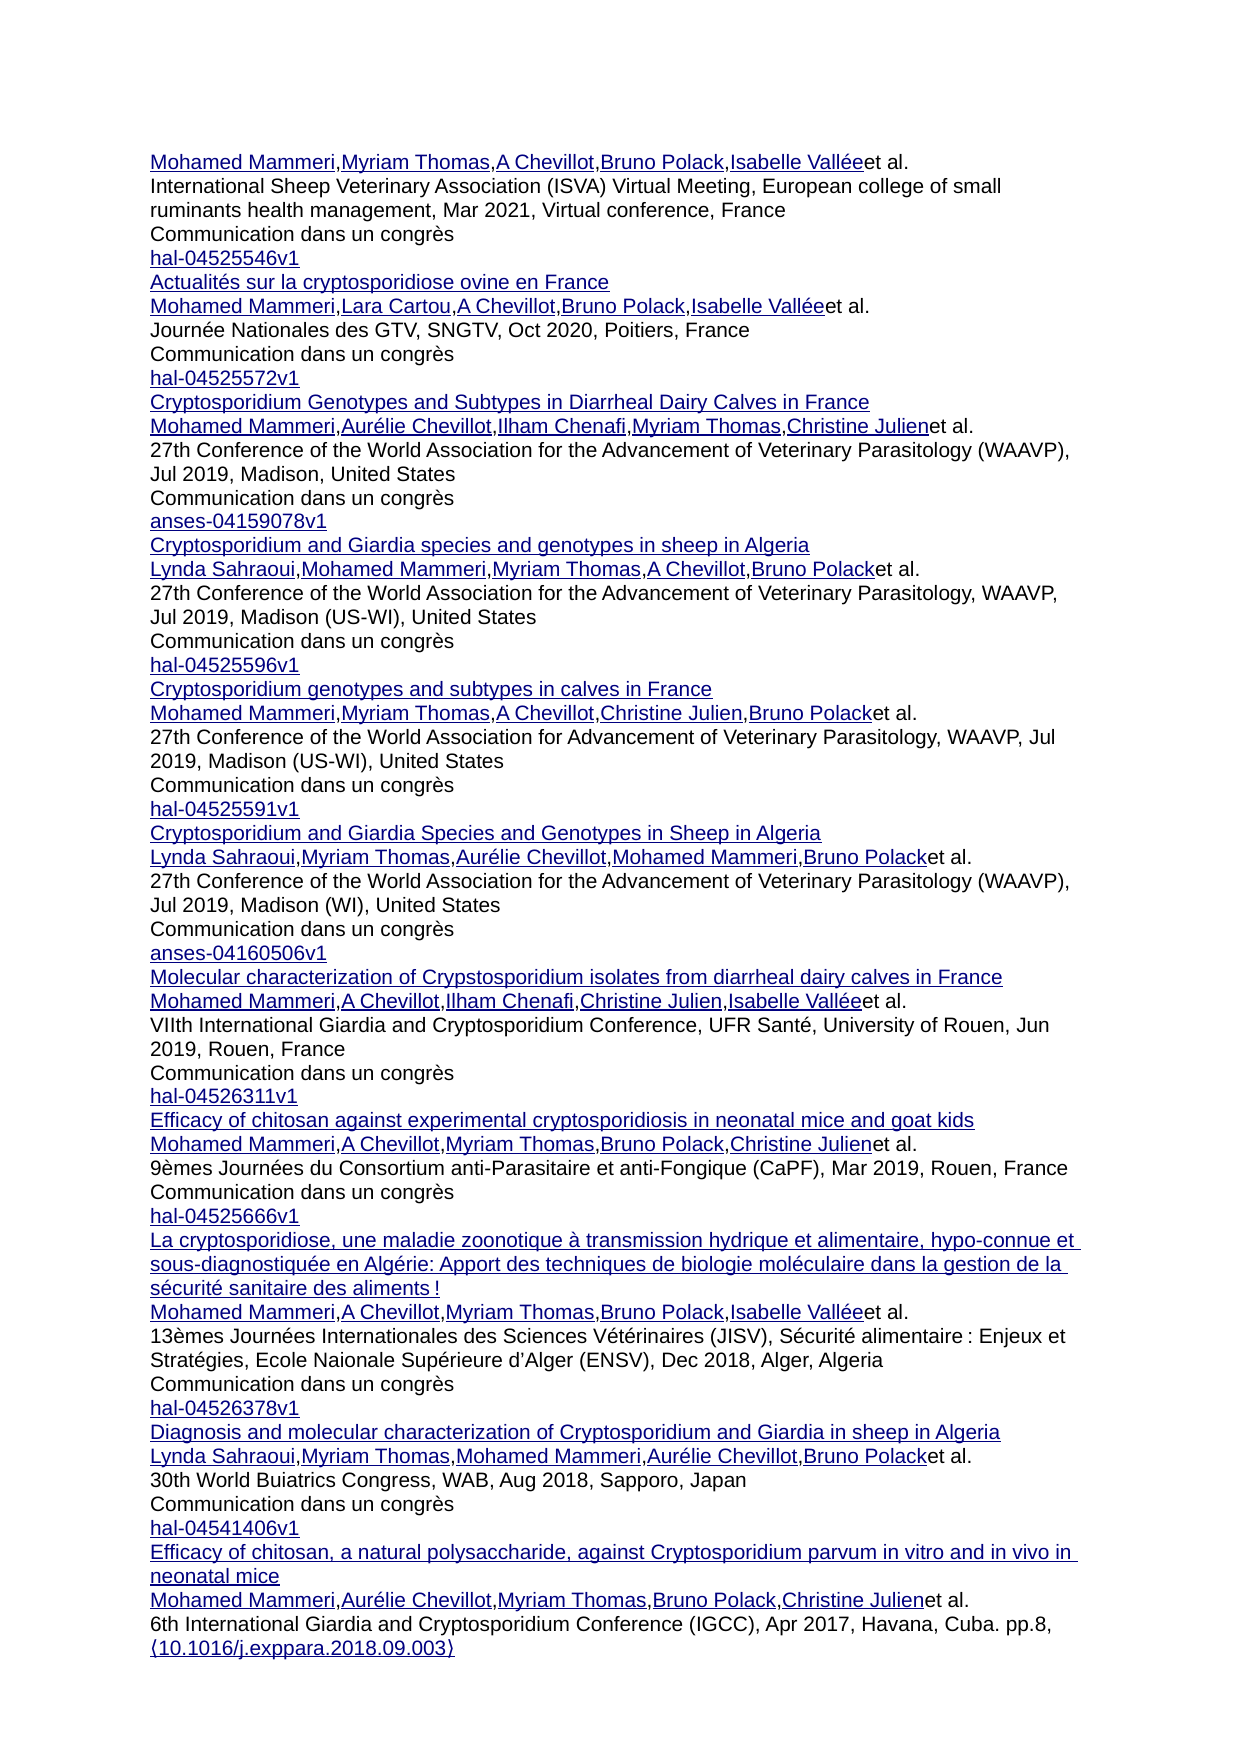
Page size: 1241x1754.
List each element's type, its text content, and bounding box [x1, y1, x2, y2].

table_cell Diagnosis and molecular characterization of Cryptosporidium and Giardia in sheep in Algeria Lynda Sahraoui,Myriam Thomas,Mohamed Mammeri,Aurélie Chevillot,Bruno Polacket al. 30th World Buiatrics Congress, WAB, Aug 2018, Sapporo, Japan Communication dans un congrès hal-04541406v1 [150, 1420, 1090, 1539]
table_cell Cryptosporidium and Giardia species and genotypes in sheep in Algeria Lynda Sahraoui,Mohamed Mammeri,Myriam Thomas,A Chevillot,Bruno Polacket al. 27th Conference of the World Association for the Advancement of Veterinary Parasitology, WAAVP, Jul 2019, Madison (US-WI), United States Communication dans un congrès hal-04525596v1 [150, 533, 1090, 677]
table_cell La cryptosporidiose, une maladie zoonotique à transmission hydrique et alimentaire, hypo-connue et sous-diagnostiquée en Algérie: Apport des techniques de biologie moléculaire dans la gestion de la sécurité sanitaire des aliments ! Mohamed Mammeri,A Chevillot,Myriam Thomas,Bruno Polack,Isabelle Valléeet al. 13èmes Journées Internationales des Sciences Vétérinaires (JISV), Sécurité alimentaire : Enjeux et Stratégies, Ecole Naionale Supérieure d’Alger (ENSV), Dec 2018, Alger, Algeria Communication dans un congrès hal-04526378v1 [150, 1228, 1090, 1420]
table_cell Efficacy of chitosan, a natural polysaccharide, against Cryptosporidium parvum in vitro and in vivo in neonatal mice Mohamed Mammeri,Aurélie Chevillot,Myriam Thomas,Bruno Polack,Christine Julienet al. 6th International Giardia and Cryptosporidium Conference (IGCC), Apr 2017, Havana, Cuba. pp.8, ⟨10.1016/j.exppara.2018.09.003⟩ [150, 1540, 1090, 1659]
table_cell Efficacy of chitosan against experimental cryptosporidiosis in neonatal mice and goat kids Mohamed Mammeri,A Chevillot,Myriam Thomas,Bruno Polack,Christine Julienet al. 9èmes Journées du Consortium anti-Parasitaire et anti-Fongique (CaPF), Mar 2019, Rouen, France Communication dans un congrès hal-04525666v1 [150, 1108, 1090, 1228]
table_cell Actualités sur la cryptosporidiose ovine en France Mohamed Mammeri,Lara Cartou,A Chevillot,Bruno Polack,Isabelle Valléeet al. Journée Nationales des GTV, SNGTV, Oct 2020, Poitiers, France Communication dans un congrès hal-04525572v1 [150, 270, 1090, 389]
table_cell Cryptosporidium Genotypes and Subtypes in Diarrheal Dairy Calves in France Mohamed Mammeri,Aurélie Chevillot,Ilham Chenafi,Myriam Thomas,Christine Julienet al. 27th Conference of the World Association for the Advancement of Veterinary Parasitology (WAAVP), Jul 2019, Madison, United States Communication dans un congrès anses-04159078v1 [150, 390, 1090, 533]
table_cell Cryptosporidium genotypes and subtypes in calves in France Mohamed Mammeri,Myriam Thomas,A Chevillot,Christine Julien,Bruno Polacket al. 27th Conference of the World Association for Advancement of Veterinary Parasitology, WAAVP, Jul 2019, Madison (US-WI), United States Communication dans un congrès hal-04525591v1 [150, 677, 1090, 821]
table_cell Cryptosporidium and Giardia Species and Genotypes in Sheep in Algeria Lynda Sahraoui,Myriam Thomas,Aurélie Chevillot,Mohamed Mammeri,Bruno Polacket al. 27th Conference of the World Association for the Advancement of Veterinary Parasitology (WAAVP), Jul 2019, Madison (WI), United States Communication dans un congrès anses-04160506v1 [150, 821, 1090, 964]
table_cell Molecular characterization of Crypstosporidium isolates from diarrheal dairy calves in France Mohamed Mammeri,A Chevillot,Ilham Chenafi,Christine Julien,Isabelle Valléeet al. VIIth International Giardia and Cryptosporidium Conference, UFR Santé, University of Rouen, Jun 2019, Rouen, France Communication dans un congrès hal-04526311v1 [150, 965, 1090, 1108]
table_cell Mohamed Mammeri,Myriam Thomas,A Chevillot,Bruno Polack,Isabelle Valléeet al. International Sheep Veterinary Association (ISVA) Virtual Meeting, European college of small ruminants health management, Mar 2021, Virtual conference, France Communication dans un congrès hal-04525546v1 [150, 150, 1090, 270]
